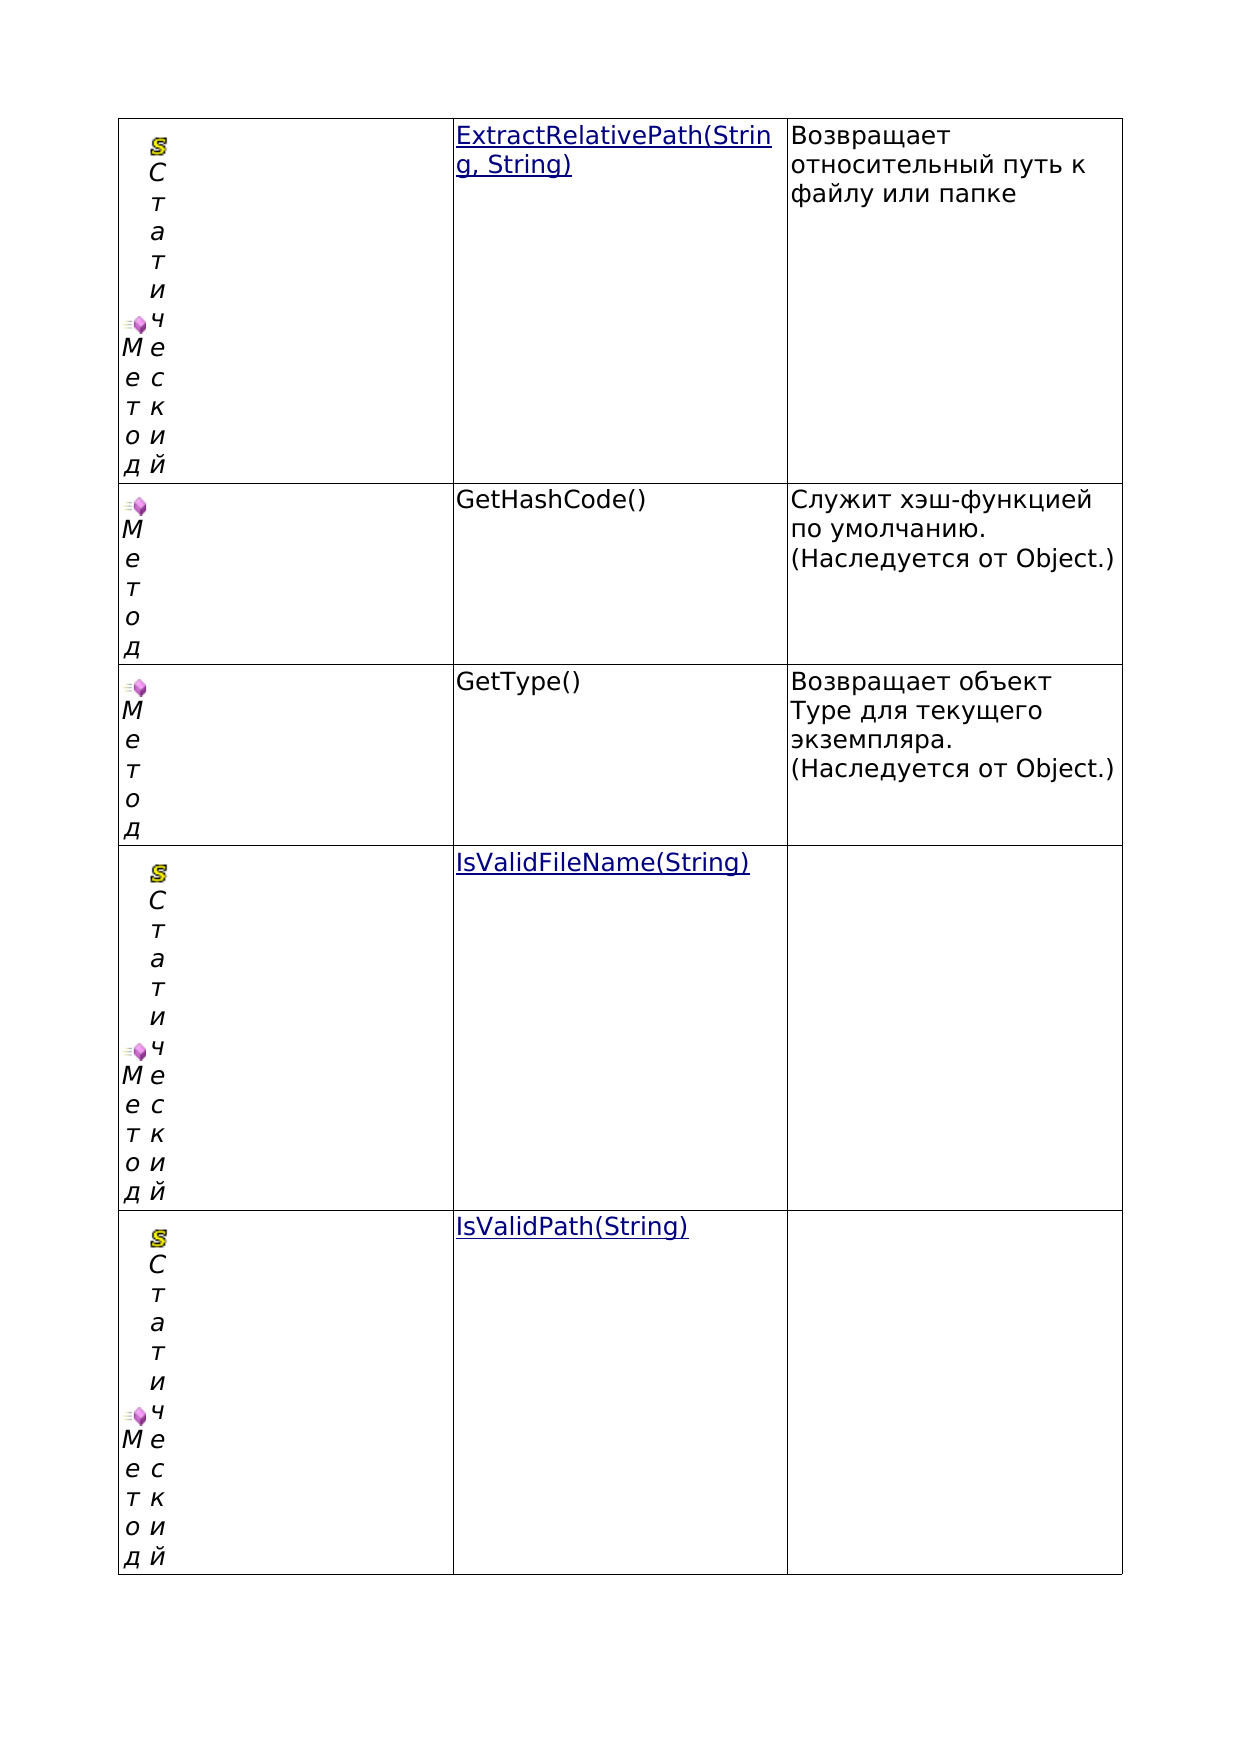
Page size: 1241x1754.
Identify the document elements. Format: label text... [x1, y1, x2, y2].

table_cell GetType() [454, 665, 787, 845]
picture [121, 1407, 146, 1426]
table_cell GetHashCode() [454, 484, 787, 664]
table_cell ExtractRelativePath(String, String) [454, 119, 787, 482]
picture [121, 679, 147, 697]
picture [121, 316, 146, 334]
table_cell Служит хэш-функцией по умолчанию. (Наследуется от Object.) [788, 484, 1122, 664]
picture [146, 1225, 172, 1251]
table_cell IsValidPath(String) [454, 1211, 787, 1574]
table_cell Возвращает относительный путь к файлу или папке [788, 119, 1122, 482]
table_cell IsValidFileName(String) [454, 846, 787, 1209]
picture [146, 133, 172, 159]
table_cell [788, 1211, 1122, 1574]
table_cell [119, 484, 453, 664]
picture [121, 497, 147, 516]
picture [121, 1043, 146, 1061]
table_cell [788, 846, 1122, 1209]
table_cell [119, 1211, 453, 1574]
table_cell Возвращает объект Type для текущего экземпляра. (Наследуется от Object.) [788, 665, 1122, 845]
table_cell [119, 665, 453, 845]
table_cell [119, 846, 453, 1209]
picture [146, 860, 172, 886]
table_cell [119, 119, 453, 482]
